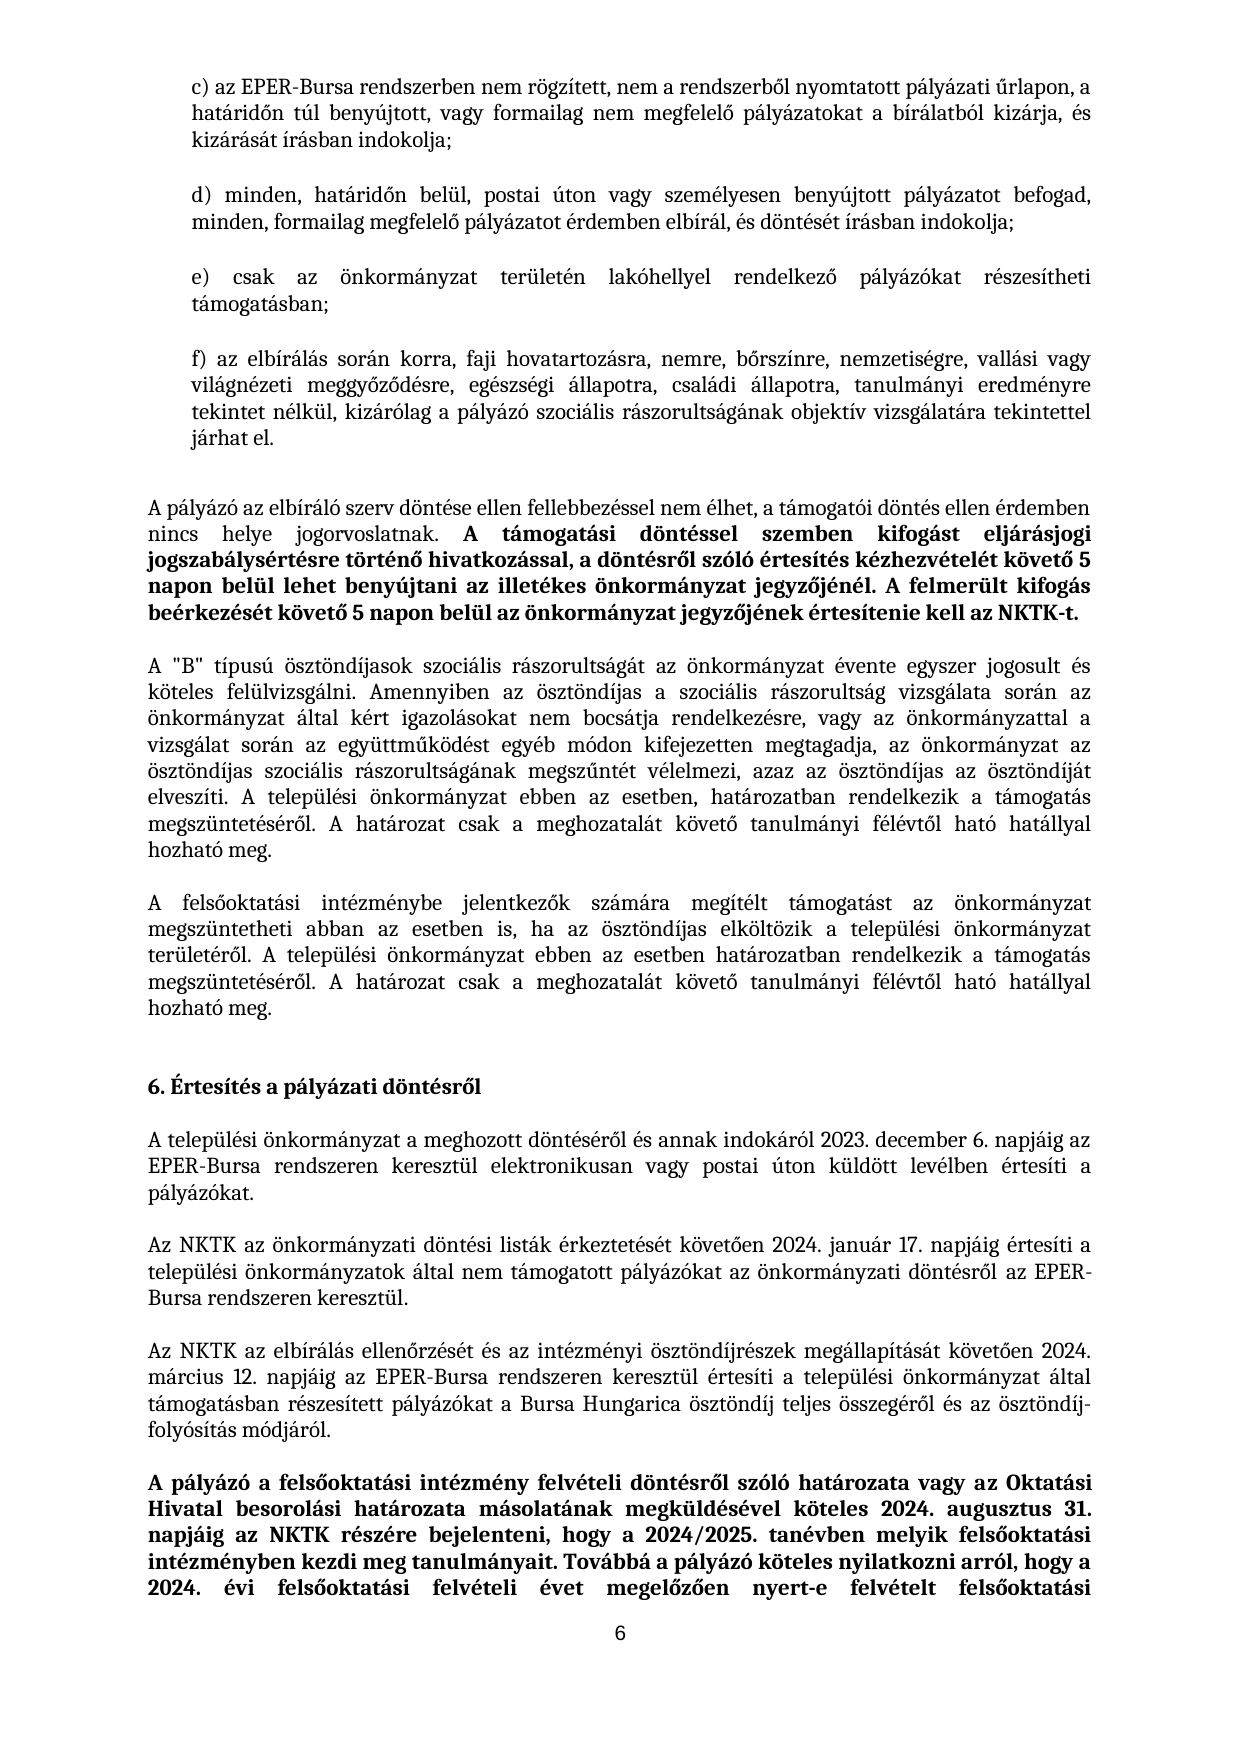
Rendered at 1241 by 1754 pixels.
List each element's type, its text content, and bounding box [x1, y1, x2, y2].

text Az NKTK az elbírálás ellenőrzését és az intézményi ösztöndíjrészek megállapítását követően 2024. március 12. napjáig az EPER-Bursa rendszeren keresztül értesíti a települési önkormányzat által támogatásban részesített pályázókat a Bursa Hungarica ösztöndíj teljes összegéről és az ösztöndíj-folyósítás módjáról. [148, 1338, 1092, 1443]
text A pályázó az elbíráló szerv döntése ellen fellebbezéssel nem élhet, a támogatói döntés ellen érdemben nincs helye jogorvoslatnak. A támogatási döntéssel szemben kifogást eljárásjogi jogszabálysértésre történő hivatkozással, a döntésről szóló értesítés kézhezvételét követő 5 napon belül lehet benyújtani az illetékes önkormányzat jegyzőjénél. A felmerült kifogás beérkezését követő 5 napon belül az önkormányzat jegyzőjének értesítenie kell az NKTK-t. [148, 494, 1092, 626]
text e) csak az önkormányzat területén lakóhellyel rendelkező pályázókat részesítheti támogatásban; [191, 264, 1092, 317]
text Az NKTK az önkormányzati döntési listák érkeztetését követően 2024. január 17. napjáig értesíti a települési önkormányzatok által nem támogatott pályázókat az önkormányzati döntésről az EPER-Bursa rendszeren keresztül. [148, 1232, 1092, 1311]
text d) minden, határidőn belül, postai úton vagy személyesen benyújtott pályázatot befogad, minden, formailag megfelelő pályázatot érdemben elbírál, és döntését írásban indokolja; [191, 182, 1092, 235]
text f) az elbírálás során korra, faji hovatartozásra, nemre, bőrszínre, nemzetiségre, vallási vagy világnézeti meggyőződésre, egészségi állapotra, családi állapotra, tanulmányi eredményre tekintet nélkül, kizárólag a pályázó szociális rászorultságának objektív vizsgálatára tekintettel járhat el. [191, 346, 1092, 451]
text A felsőoktatási intézménybe jelentkezők számára megítélt támogatást az önkormányzat megszüntetheti abban az esetben is, ha az ösztöndíjas elköltözik a települési önkormányzat területéről. A települési önkormányzat ebben az esetben határozatban rendelkezik a támogatás megszüntetéséről. A határozat csak a meghozatalát követő tanulmányi félévtől ható hatállyal hozható meg. [148, 889, 1092, 1021]
text A "B" típusú ösztöndíjasok szociális rászorultságát az önkormányzat évente egyszer jogosult és köteles felülvizsgálni. Amennyiben az ösztöndíjas a szociális rászorultság vizsgálata során az önkormányzat által kért igazolásokat nem bocsátja rendelkezésre, vagy az önkormányzattal a vizsgálat során az együttműködést egyéb módon kifejezetten megtagadja, az önkormányzat az ösztöndíjas szociális rászorultságának megszűntét vélelmezi, azaz az ösztöndíjas az ösztöndíját elveszíti. A települési önkormányzat ebben az esetben, határozatban rendelkezik a támogatás megszüntetéséről. A határozat csak a meghozatalát követő tanulmányi félévtől ható hatállyal hozható meg. [148, 652, 1092, 863]
text 6. Értesítés a pályázati döntésről [148, 1074, 1092, 1100]
text A pályázó a felsőoktatási intézmény felvételi döntésről szóló határozata vagy az Oktatási Hivatal besorolási határozata másolatának megküldésével köteles 2024. augusztus 31. napjáig az NKTK részére bejelenteni, hogy a 2024/2025. tanévben melyik felsőoktatási intézményben kezdi meg tanulmányait. Továbbá a pályázó köteles nyilatkozni arról, hogy a 2024. évi felsőoktatási felvételi évet megelőzően nyert-e felvételt felsőoktatási [148, 1469, 1092, 1601]
text c) az EPER-Bursa rendszerben nem rögzített, nem a rendszerből nyomtatott pályázati űrlapon, a határidőn túl benyújtott, vagy formailag nem megfelelő pályázatokat a bírálatból kizárja, és kizárását írásban indokolja; [191, 74, 1092, 153]
text A települési önkormányzat a meghozott döntéséről és annak indokáról 2023. december 6. napjáig az EPER-Bursa rendszeren keresztül elektronikusan vagy postai úton küldött levélben értesíti a pályázókat. [148, 1127, 1092, 1206]
